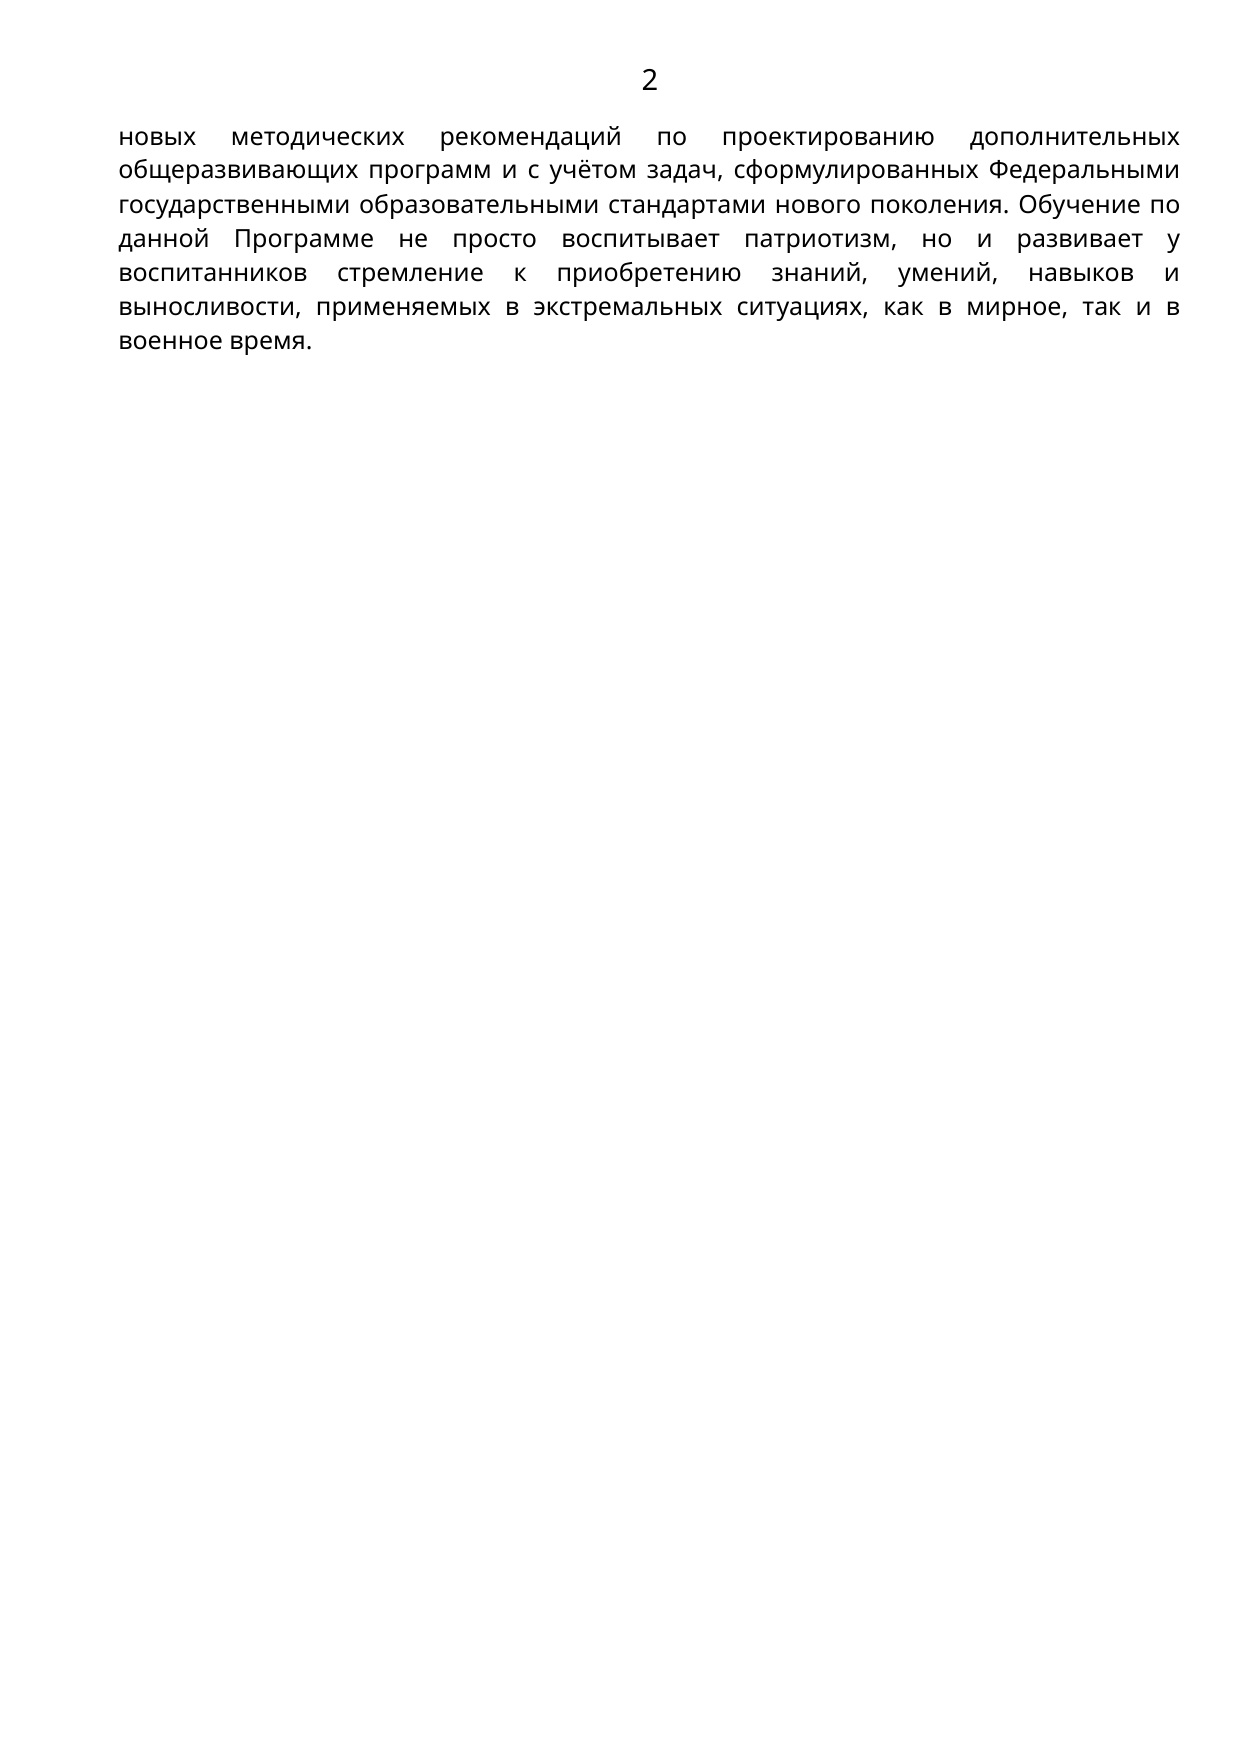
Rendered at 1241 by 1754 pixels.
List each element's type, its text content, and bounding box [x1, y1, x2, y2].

text новых методических рекомендаций по проектированию дополнительных общеразвивающих программ и с учётом задач, сформулированных Федеральными государственными образовательными стандартами нового поколения. Обучение по данной Программе не просто воспитывает патриотизм, но и развивает у воспитанников стремление к приобретению знаний, умений, навыков и выносливости, применяемых в экстремальных ситуациях, как в мирное, так и в военное время. [118, 118, 1181, 357]
